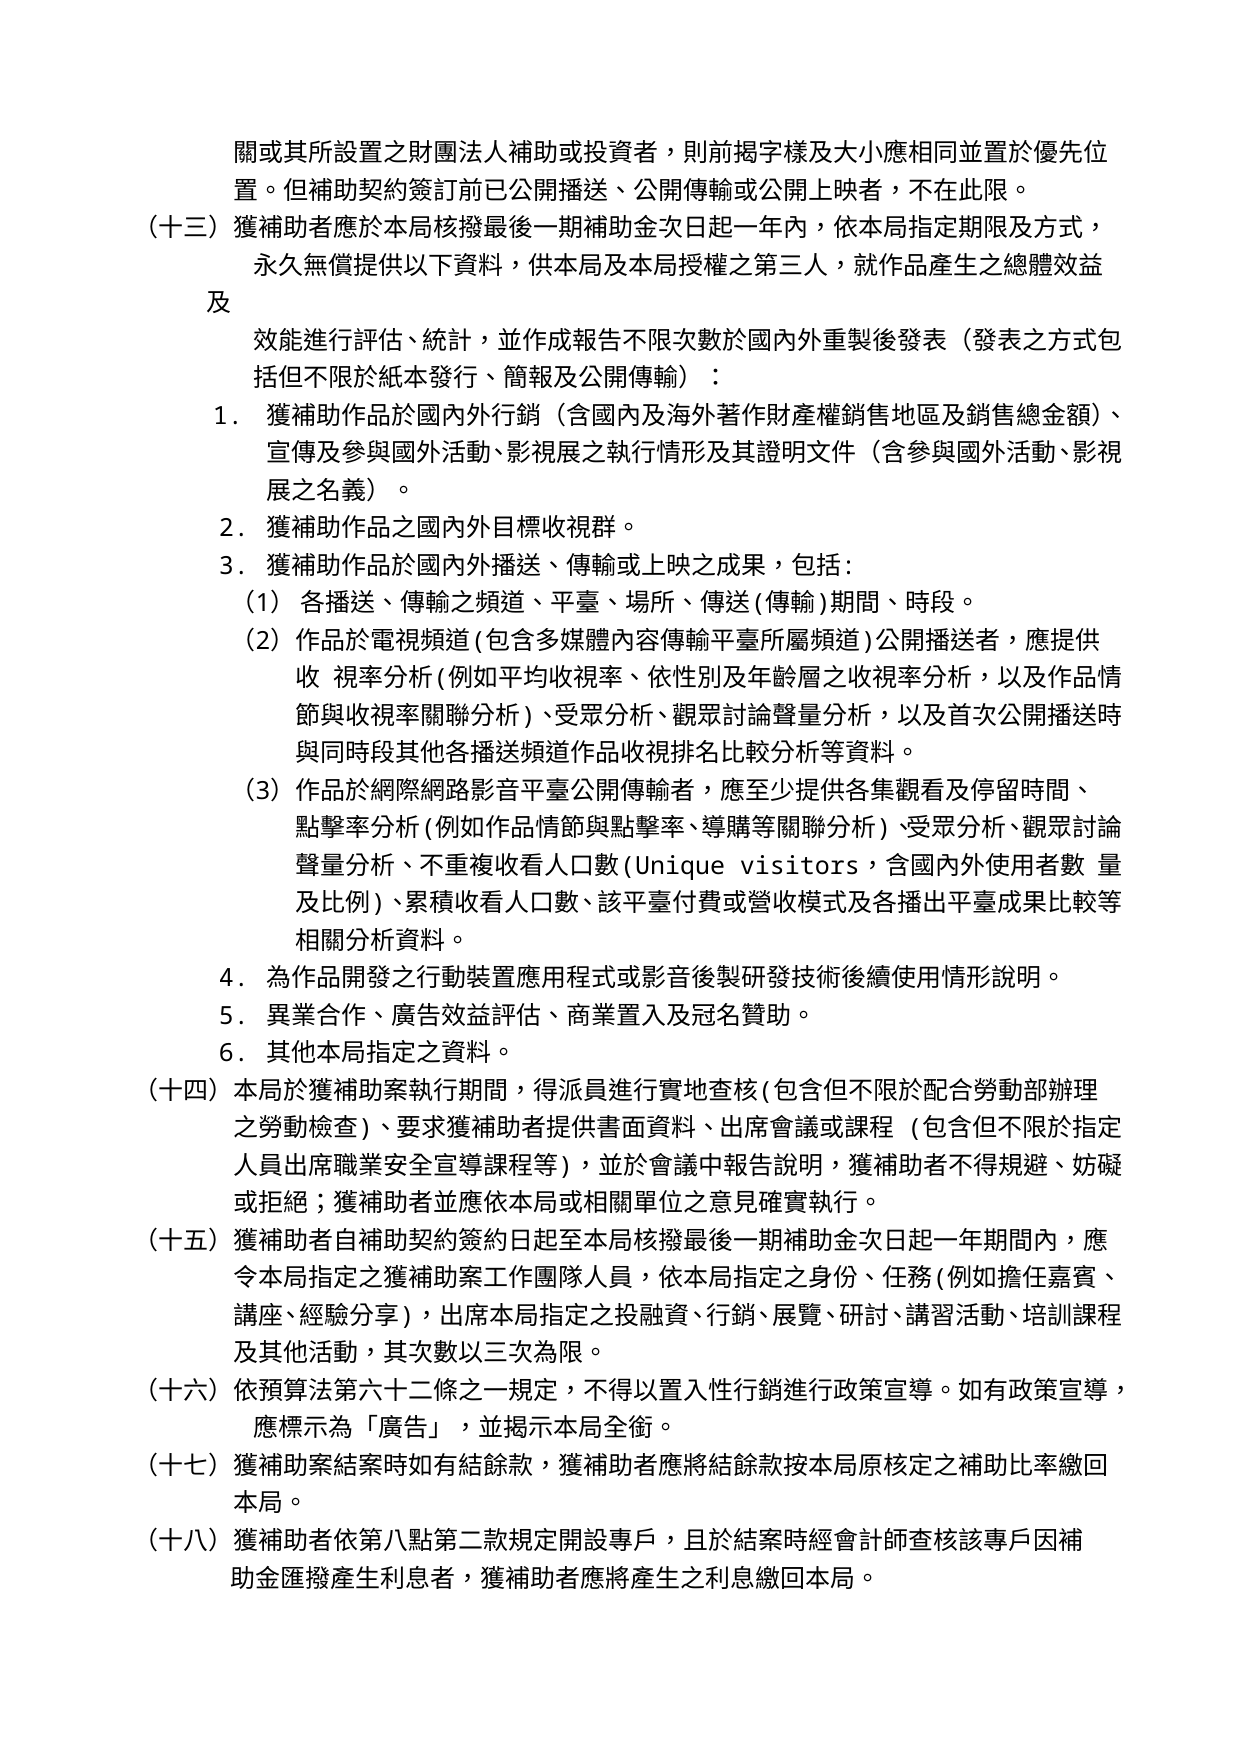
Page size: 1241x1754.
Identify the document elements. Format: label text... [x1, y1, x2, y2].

text （十四）本局於獲補助案執行期間，得派員進行實地查核(包含但不限於配合勞動部辦理之勞動檢查)、要求獲補助者提供書面資料、出席會議或課程 (包含但不限於指定人員出席職業安全宣導課程等)，並於會議中報告說明，獲補助者不得規避、妨礙或拒絕；獲補助者並應依本局或相關單位之意見確實執行。 [133, 1070, 1122, 1220]
list 其他本局指定之資料。 [218, 1032, 1122, 1070]
text 關或其所設置之財團法人補助或投資者，則前揭字樣及大小應相同並置於優先位置。但補助契約簽訂前已公開播送、公開傳輸或公開上映者，不在此限。 [133, 132, 1122, 207]
list 獲補助作品於國內外播送、傳輸或上映之成果，包括: [218, 545, 1122, 582]
text 括但不限於紙本發行、簡報及公開傳輸）： [133, 357, 1122, 395]
list 作品於電視頻道(包含多媒體內容傳輸平臺所屬頻道)公開播送者，應提供收 視率分析(例如平均收視率、依性別及年齡層之收視率分析，以及作品情節與收視率關聯分析)、受眾分析、觀眾討論聲量分析，以及首次公開播送時與同時段其他各播送頻道作品收視排名比較分析等資料。 [231, 620, 1122, 770]
list 獲補助作品於國內外行銷（含國內及海外著作財產權銷售地區及銷售總金額）、宣傳及參與國外活動、影視展之執行情形及其證明文件（含參與國外活動、影視展之名義）。 [213, 395, 1122, 507]
text 永久無償提供以下資料，供本局及本局授權之第三人，就作品產生之總體效益及 [133, 245, 1122, 320]
text （十五）獲補助者自補助契約簽約日起至本局核撥最後一期補助金次日起一年期間內，應令本局指定之獲補助案工作團隊人員，依本局指定之身份、任務(例如擔任嘉賓、講座、經驗分享)，出席本局指定之投融資、行銷、展覽、研討、講習活動、培訓課程及其他活動，其次數以三次為限。 [133, 1220, 1122, 1370]
list 各播送、傳輸之頻道、平臺、場所、傳送(傳輸)期間、時段。 [231, 582, 1122, 620]
text （十三）獲補助者應於本局核撥最後一期補助金次日起一年內，依本局指定期限及方式， [133, 207, 1122, 245]
text （十八）獲補助者依第八點第二款規定開設專戶，且於結案時經會計師查核該專戶因補 [118, 1520, 1122, 1557]
text 助金匯撥產生利息者，獲補助者應將產生之利息繳回本局。 [118, 1557, 1122, 1595]
text 應標示為「廣告」，並揭示本局全銜。 [118, 1407, 1122, 1445]
text （十六）依預算法第六十二條之一規定，不得以置入性行銷進行政策宣導。如有政策宣導， [133, 1370, 1122, 1407]
list 為作品開發之行動裝置應用程式或影音後製研發技術後續使用情形說明。 [218, 957, 1122, 995]
text 效能進行評估、統計，並作成報告不限次數於國內外重製後發表（發表之方式包 [133, 320, 1122, 357]
list 獲補助作品之國內外目標收視群。 [218, 507, 1122, 545]
list 異業合作、廣告效益評估、商業置入及冠名贊助。 [218, 995, 1122, 1032]
text （十七）獲補助案結案時如有結餘款，獲補助者應將結餘款按本局原核定之補助比率繳回本局。 [133, 1445, 1122, 1520]
list 作品於網際網路影音平臺公開傳輸者，應至少提供各集觀看及停留時間、 點擊率分析(例如作品情節與點擊率、導購等關聯分析)、受眾分析、觀眾討論聲量分析、不重複收看人口數(Unique visitors，含國內外使用者數 量及比例)、累積收看人口數、該平臺付費或營收模式及各播出平臺成果比較等相關分析資料。 [231, 770, 1122, 957]
